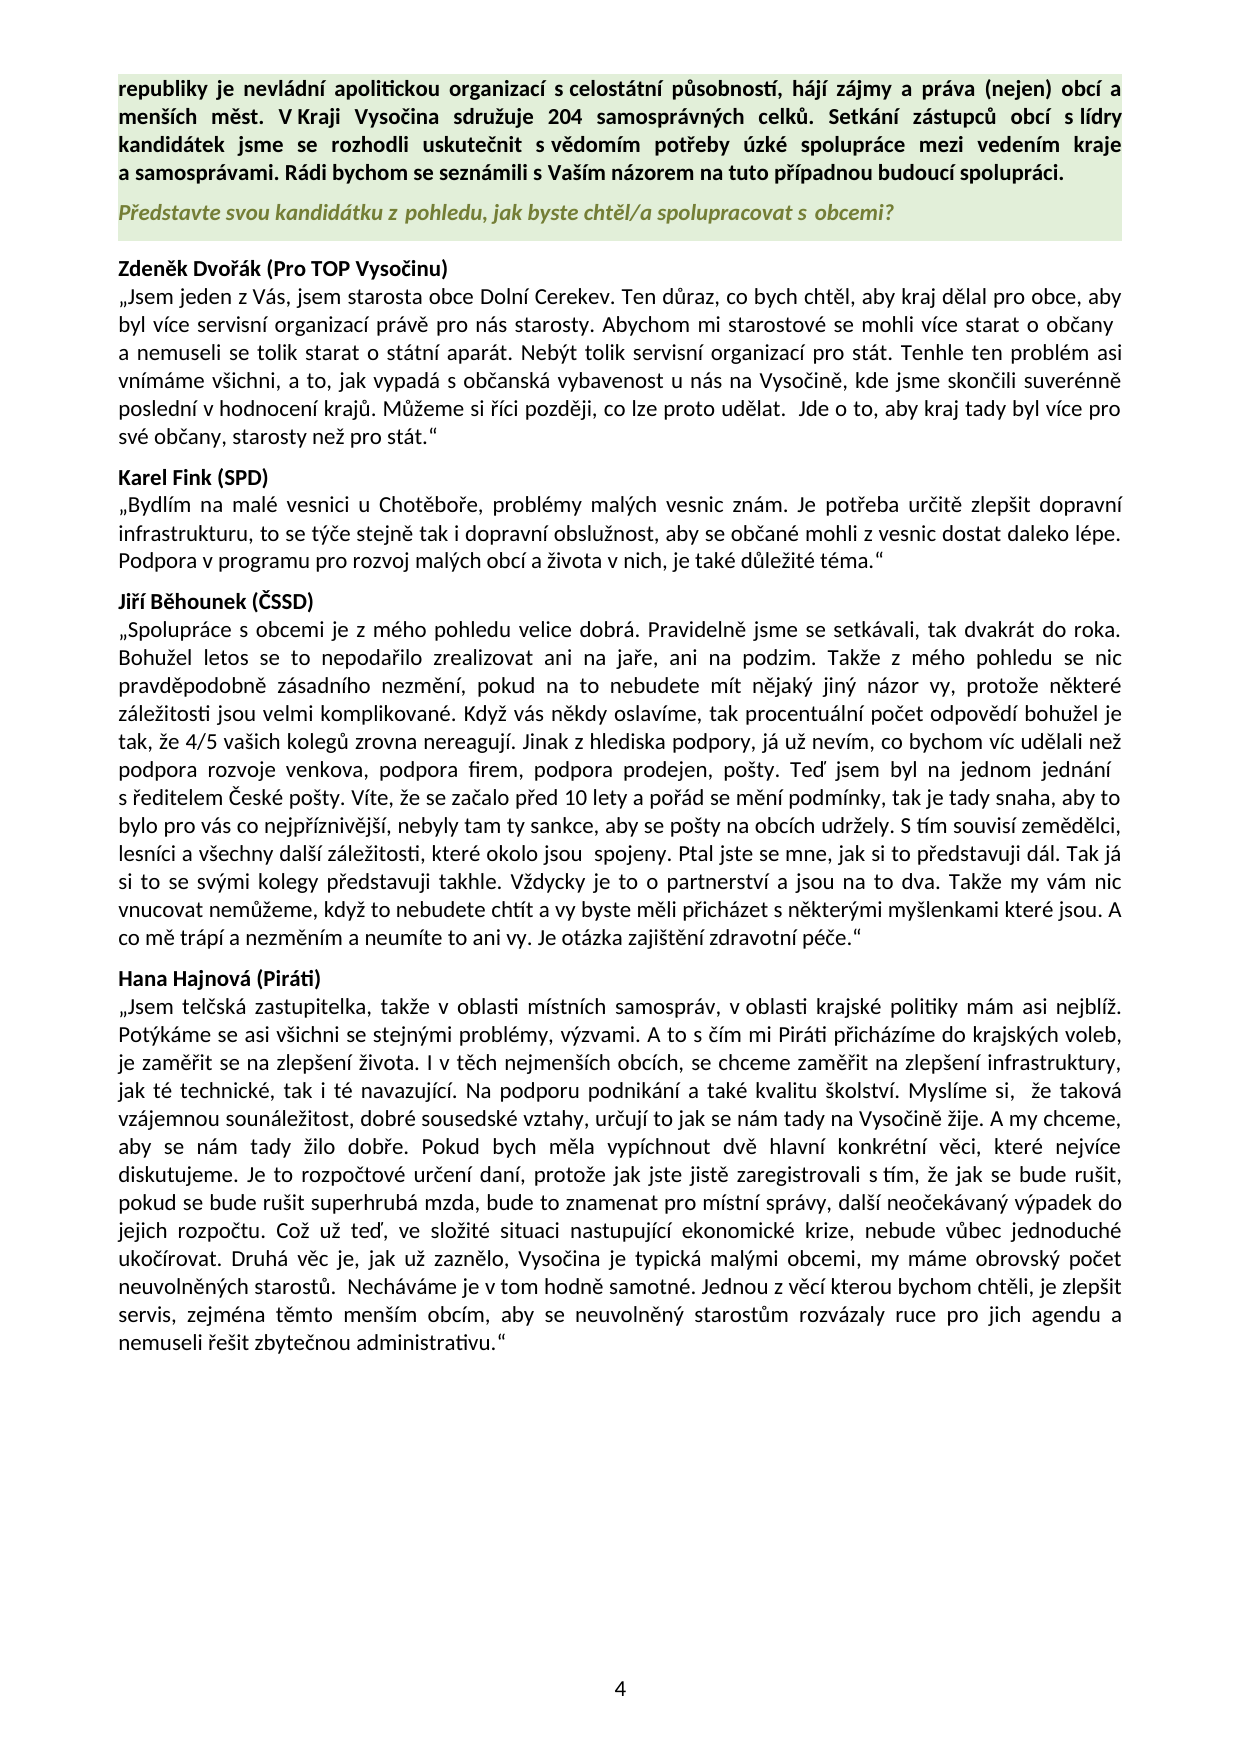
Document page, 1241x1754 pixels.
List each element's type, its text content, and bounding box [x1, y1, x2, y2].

text „Bydlím na malé vesnici u Chotěboře, problémy malých vesnic znám. Je potřeba určitě zlepšit dopravní infrastrukturu, to se týče stejně tak i dopravní obslužnost, aby se občané mohli z vesnic dostat daleko lépe. Podpora v programu pro rozvoj malých obcí a života v nich, je také důležité téma.“ [118, 491, 1122, 575]
text „Jsem telčská zastupitelka, takže v oblasti místních samospráv, v oblasti krajské politiky mám asi nejblíž. Potýkáme se asi všichni se stejnými problémy, výzvami. A to s čím mi Piráti přicházíme do krajských voleb, je zaměřit se na zlepšení života. I v těch nejmenších obcích, se chceme zaměřit na zlepšení infrastruktury, jak té technické, tak i té navazující. Na podporu podnikání a také kvalitu školství. Myslíme si, že taková vzájemnou sounáležitost, dobré sousedské vztahy, určují to jak se nám tady na Vysočině žije. A my chceme, aby se nám tady žilo dobře. Pokud bych měla vypíchnout dvě hlavní konkrétní věci, které nejvíce diskutujeme. Je to rozpočtové určení daní, protože jak jste jistě zaregistrovali s tím, že jak se bude rušit, pokud se bude rušit superhrubá mzda, bude to znamenat pro místní správy, další neočekávaný výpadek do jejich rozpočtu. Což už teď, ve složité situaci nastupující ekonomické krize, nebude vůbec jednoduché ukočírovat. Druhá věc je, jak už zaznělo, Vysočina je typická malými obcemi, my máme obrovský počet neuvolněných starostů. Necháváme je v tom hodně samotné. Jednou z věcí kterou bychom chtěli, je zlepšit servis, zejména těmto menším obcím, aby se neuvolněný starostům rozvázaly ruce pro jich agendu a nemuseli řešit zbytečnou administrativu.“ [118, 992, 1122, 1356]
text Zdeněk Dvořák (Pro TOP Vysočinu) [118, 254, 1122, 282]
text „Jsem jeden z Vás, jsem starosta obce Dolní Cerekev. Ten důraz, co bych chtěl, aby kraj dělal pro obce, aby byl více servisní organizací právě pro nás starosty. Abychom mi starostové se mohli více starat o občany a nemuseli se tolik starat o státní aparát. Nebýt tolik servisní organizací pro stát. Tenhle ten problém asi vnímáme všichni, a to, jak vypadá s občanská vybavenost u nás na Vysočině, kde jsme skončili suverénně poslední v hodnocení krajů. Můžeme si říci později, co lze proto udělat. Jde o to, aby kraj tady byl více pro své občany, starosty než pro stát.“ [118, 282, 1122, 450]
text „Spolupráce s obcemi je z mého pohledu velice dobrá. Pravidelně jsme se setkávali, tak dvakrát do roka. Bohužel letos se to nepodařilo zrealizovat ani na jaře, ani na podzim. Takže z mého pohledu se nic pravděpodobně zásadního nezmění, pokud na to nebudete mít nějaký jiný názor vy, protože některé záležitosti jsou velmi komplikované. Když vás někdy oslavíme, tak procentuální počet odpovědí bohužel je tak, že 4/5 vašich kolegů zrovna nereagují. Jinak z hlediska podpory, já už nevím, co bychom víc udělali než podpora rozvoje venkova, podpora firem, podpora prodejen, pošty. Teď jsem byl na jednom jednání s ředitelem České pošty. Víte, že se začalo před 10 lety a pořád se mění podmínky, tak je tady snaha, aby to bylo pro vás co nejpříznivější, nebyly tam ty sankce, aby se pošty na obcích udržely. S tím souvisí zemědělci, lesníci a všechny další záležitosti, které okolo jsou spojeny. Ptal jste se mne, jak si to představuji dál. Tak já si to se svými kolegy představuji takhle. Vždycky je to o partnerství a jsou na to dva. Takže my vám nic vnucovat nemůžeme, když to nebudete chtít a vy byste měli přicházet s některými myšlenkami které jsou. A co mě trápí a nezměním a neumíte to ani vy. Je otázka zajištění zdravotní péče.“ [118, 615, 1122, 951]
text Jiří Běhounek (ČSSD) [118, 587, 1122, 615]
text republiky je nevládní apolitickou organizací s celostátní působností, hájí zájmy a práva (nejen) obcí a menších měst. V Kraji Vysočina sdružuje 204 samosprávných celků. Setkání zástupců obcí s lídry kandidátek jsme se rozhodli uskutečnit s vědomím potřeby úzké spolupráce mezi vedením kraje a samosprávami. Rádi bychom se seznámili s Vaším názorem na tuto případnou budoucí spolupráci. [118, 74, 1122, 186]
text Představte svou kandidátku z pohledu, jak byste chtěl/a spolupracovat s obcemi? [118, 198, 1122, 226]
text Karel Fink (SPD) [118, 463, 1122, 491]
text Hana Hajnová (Piráti) [118, 964, 1122, 992]
